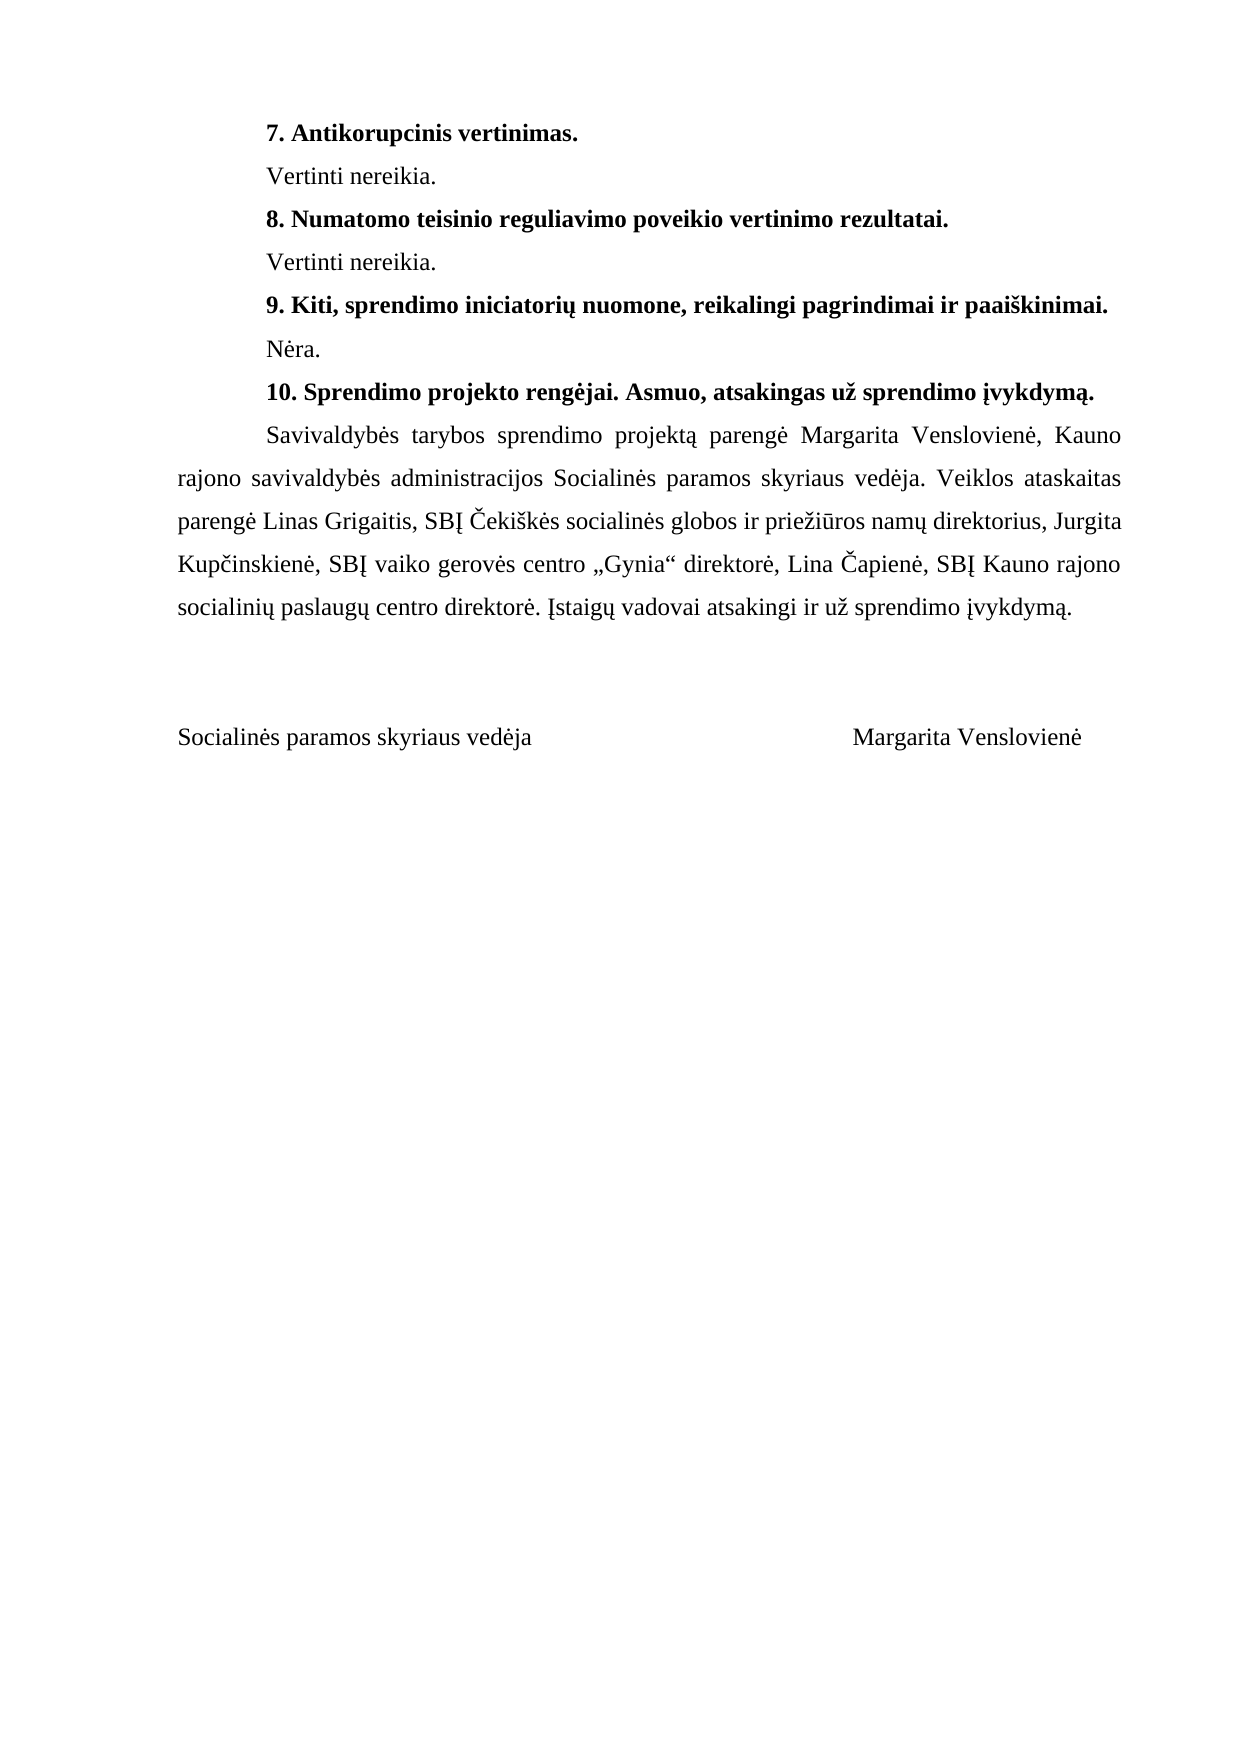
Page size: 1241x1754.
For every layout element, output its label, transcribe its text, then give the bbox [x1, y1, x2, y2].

text Vertinti nereikia. [177, 161, 1122, 190]
text 9. Kiti, sprendimo iniciatorių nuomone, reikalingi pagrindimai ir paaiškinimai. [177, 291, 1122, 319]
text 8. Numatomo teisinio reguliavimo poveikio vertinimo rezultatai. [177, 204, 1122, 233]
text Savivaldybės tarybos sprendimo projektą parengė Margarita Venslovienė, Kauno rajono savivaldybės administracijos Socialinės paramos skyriaus vedėja. Veiklos ataskaitas parengė Linas Grigaitis, SBĮ Čekiškės socialinės globos ir priežiūros namų direktorius, Jurgita Kupčinskienė, SBĮ vaiko gerovės centro „Gynia“ direktorė, Lina Čapienė, SBĮ Kauno rajono socialinių paslaugų centro direktorė. Įstaigų vadovai atsakingi ir už sprendimo įvykdymą. [177, 420, 1122, 621]
text Nėra. [177, 334, 1122, 362]
text Socialinės paramos skyriaus vedėja Margarita Venslovienė [177, 722, 1122, 751]
text Vertinti nereikia. [177, 247, 1122, 276]
text 7. Antikorupcinis vertinimas. [177, 118, 1122, 147]
text 10. Sprendimo projekto rengėjai. Asmuo, atsakingas už sprendimo įvykdymą. [177, 377, 1122, 406]
